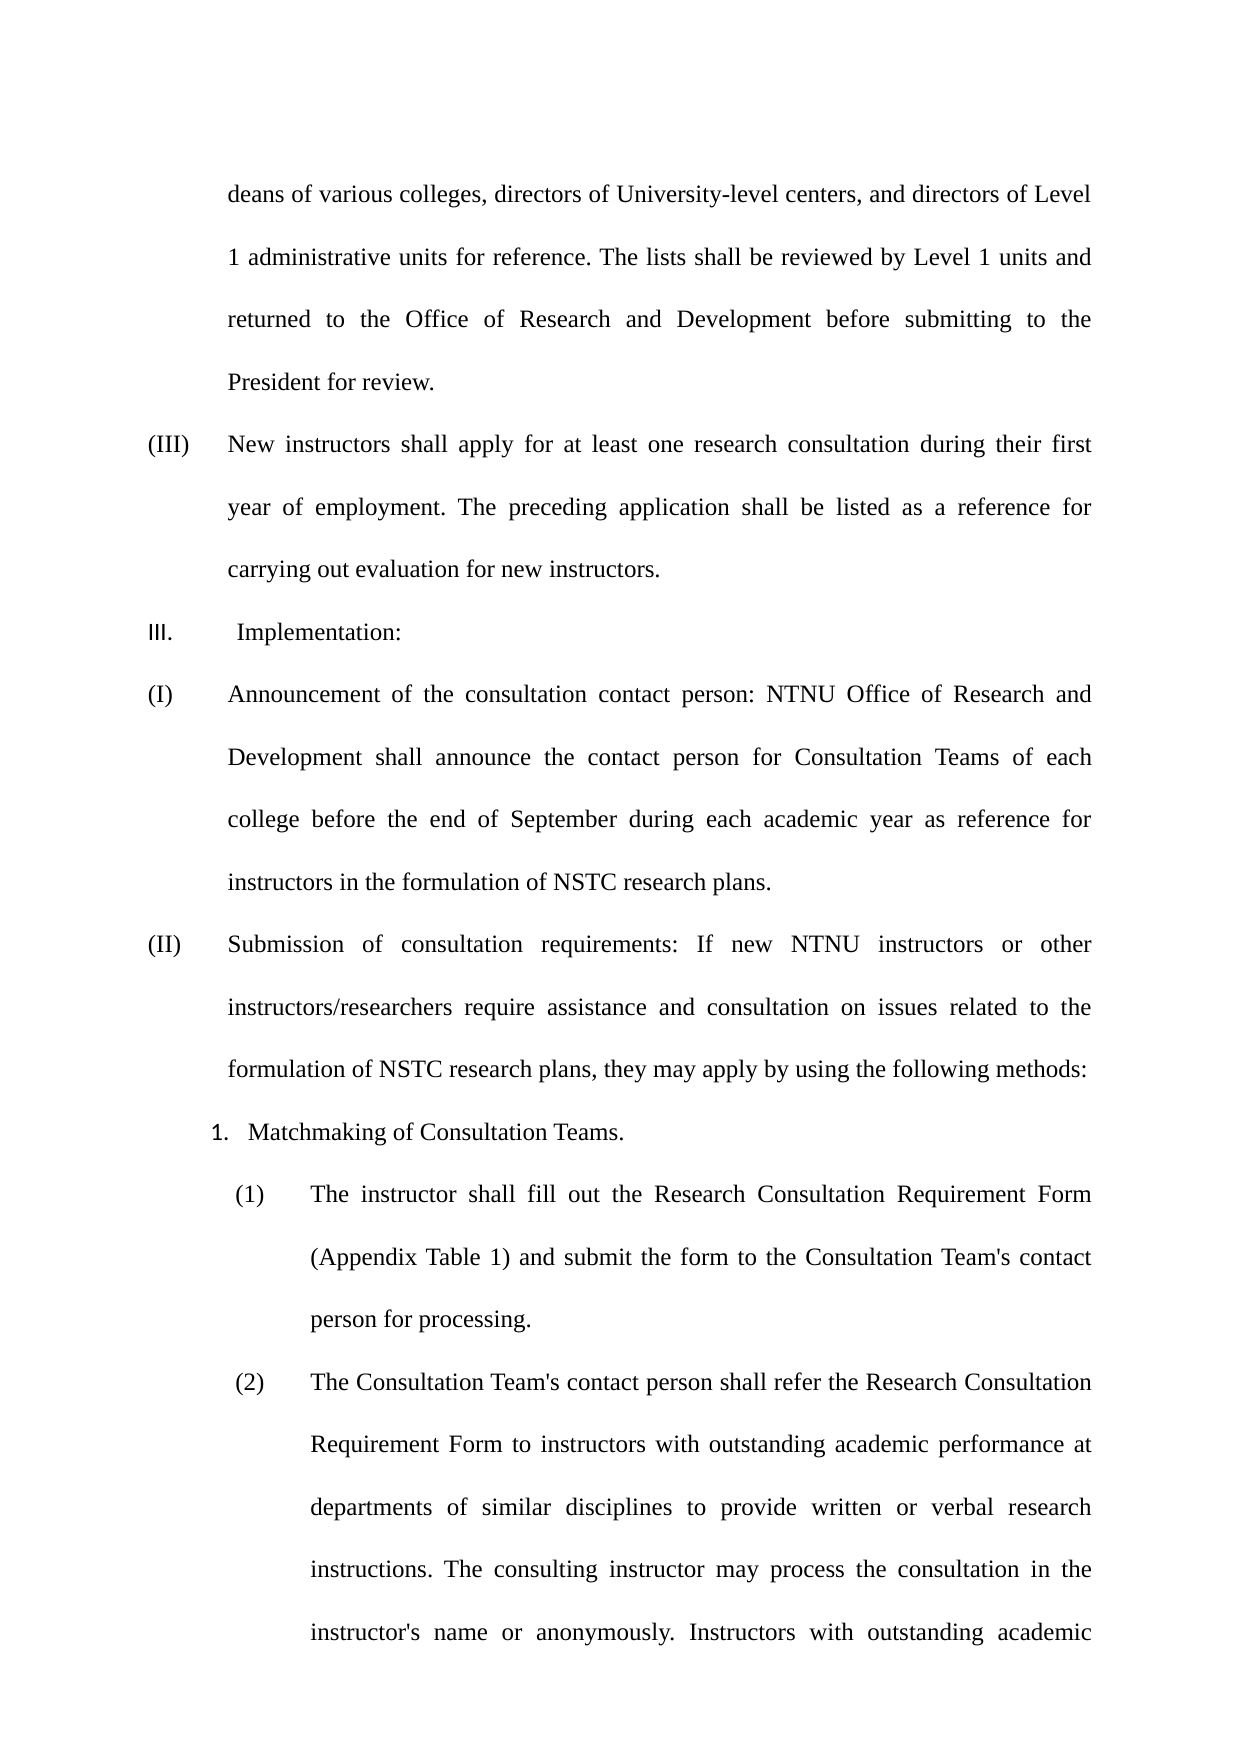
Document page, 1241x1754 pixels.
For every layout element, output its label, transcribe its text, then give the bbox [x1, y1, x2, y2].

list The instructor shall fill out the Research Consultation Requirement Form (Appendix Table 1) and submit the form to the Consultation Team's contact person for processing. [235, 1152, 1092, 1339]
list Submission of consultation requirements: If new NTNU instructors or other instructors/researchers require assistance and consultation on issues related to the formulation of NSTC research plans, they may apply by using the following methods: [148, 902, 1092, 1089]
list deans of various colleges, directors of University-level centers, and directors of Level 1 administrative units for reference. The lists shall be reviewed by Level 1 units and returned to the Office of Research and Development before submitting to the President for review. [148, 152, 1092, 402]
list New instructors shall apply for at least one research consultation during their first year of employment. The preceding application shall be listed as a reference for carrying out evaluation for new instructors. [148, 402, 1092, 589]
list Implementation: [148, 589, 1092, 652]
list Matchmaking of Consultation Teams. [210, 1089, 1092, 1152]
list The Consultation Team's contact person shall refer the Research Consultation Requirement Form to instructors with outstanding academic performance at departments of similar disciplines to provide written or verbal research instructions. The consulting instructor may process the consultation in the instructor's name or anonymously. Instructors with outstanding academic [235, 1339, 1092, 1652]
list Announcement of the consultation contact person: NTNU Office of Research and Development shall announce the contact person for Consultation Teams of each college before the end of September during each academic year as reference for instructors in the formulation of NSTC research plans. [148, 652, 1092, 902]
